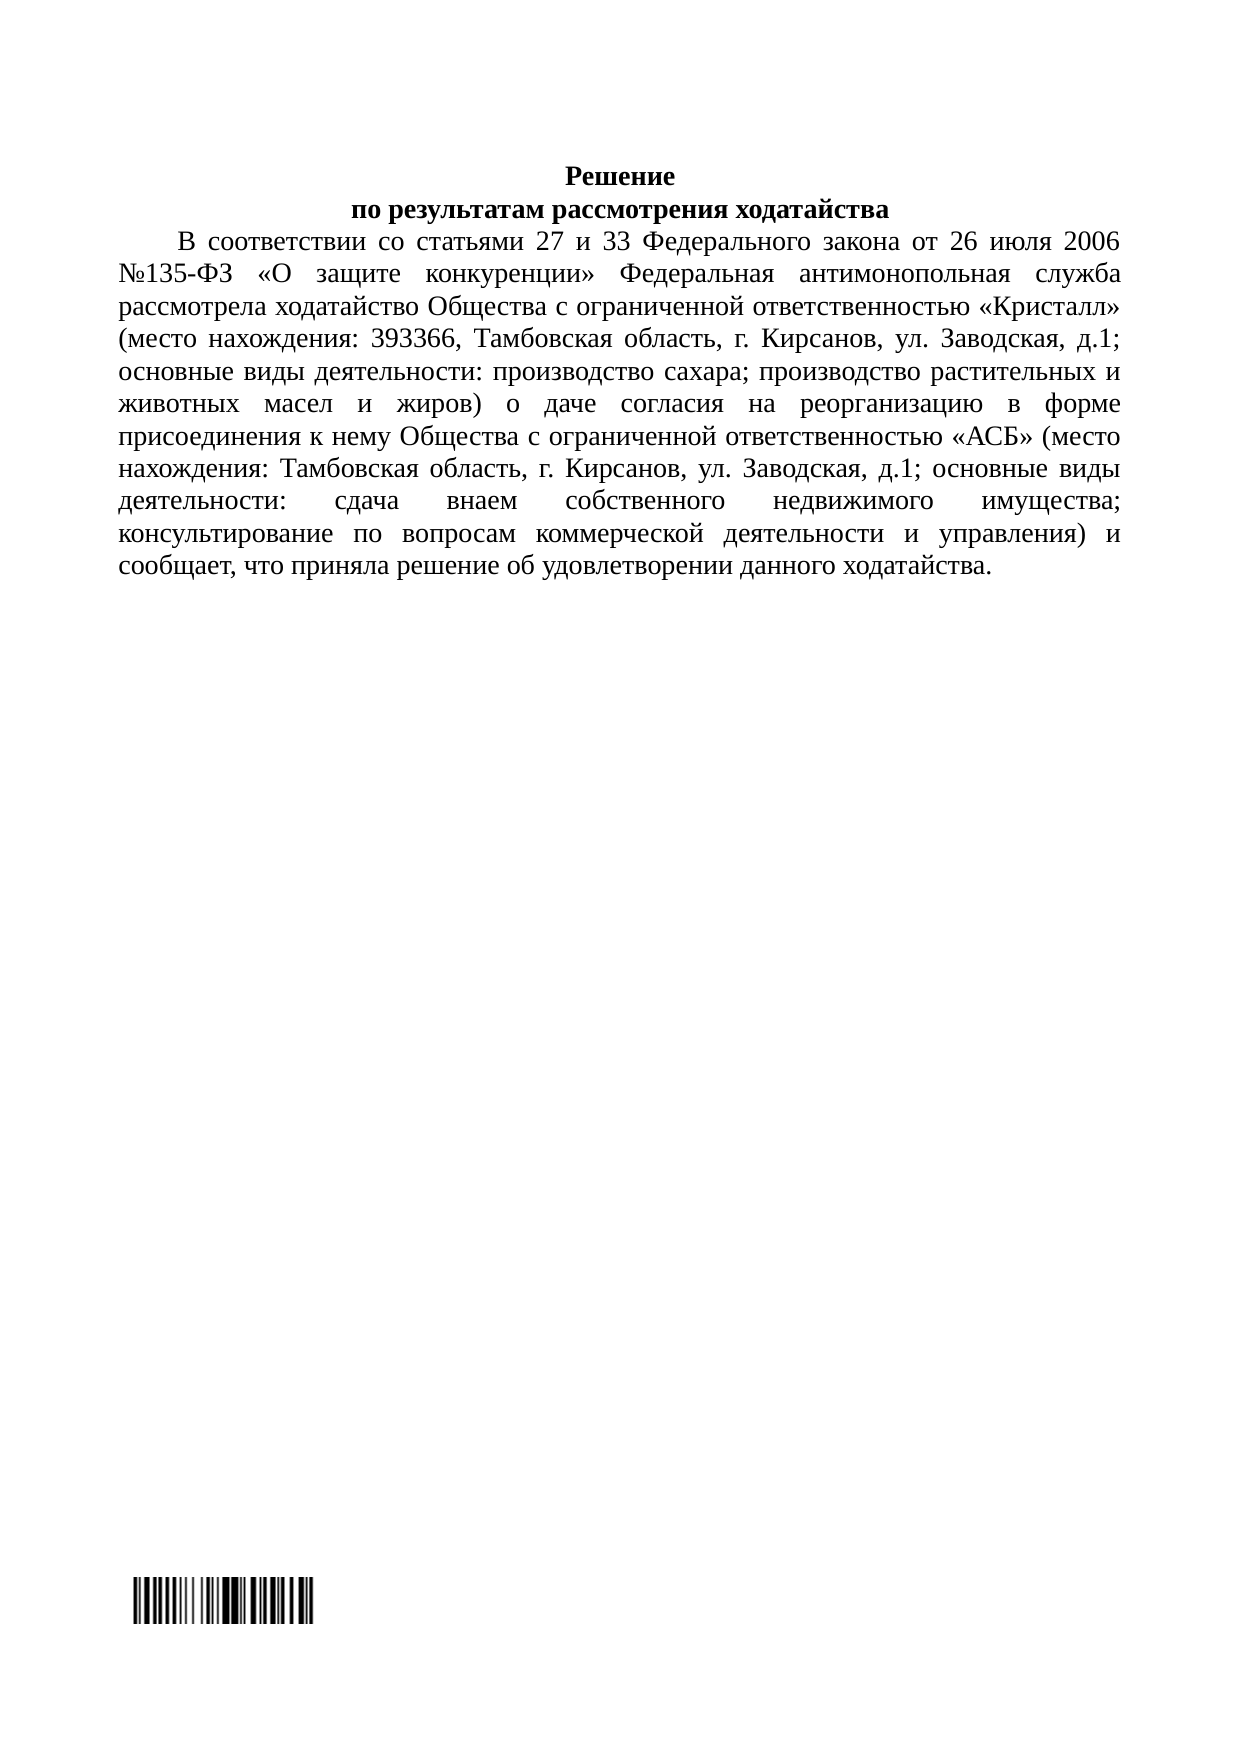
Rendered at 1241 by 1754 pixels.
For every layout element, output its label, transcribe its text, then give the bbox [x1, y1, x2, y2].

text Решение [118, 159, 1122, 192]
picture [118, 1577, 331, 1624]
text В соответствии со статьями 27 и 33 Федерального закона от 26 июля 2006 №135-ФЗ «О защите конкуренции» Федеральная антимонопольная служба рассмотрела ходатайство Общества с ограниченной ответственностью «Кристалл» (место нахождения: 393366, Тамбовская область, г. Кирсанов, ул. Заводская, д.1; основные виды деятельности: производство сахара; производство растительных и животных масел и жиров) о даче согласия на реорганизацию в форме присоединения к нему Общества с ограниченной ответственностью «АСБ» (место нахождения: Тамбовская область, г. Кирсанов, ул. Заводская, д.1; основные виды деятельности: сдача внаем собственного недвижимого имущества; консультирование по вопросам коммерческой деятельности и управления) и сообщает, что приняла решение об удовлетворении данного ходатайства. [118, 224, 1122, 581]
text по результатам рассмотрения ходатайства [118, 192, 1122, 224]
